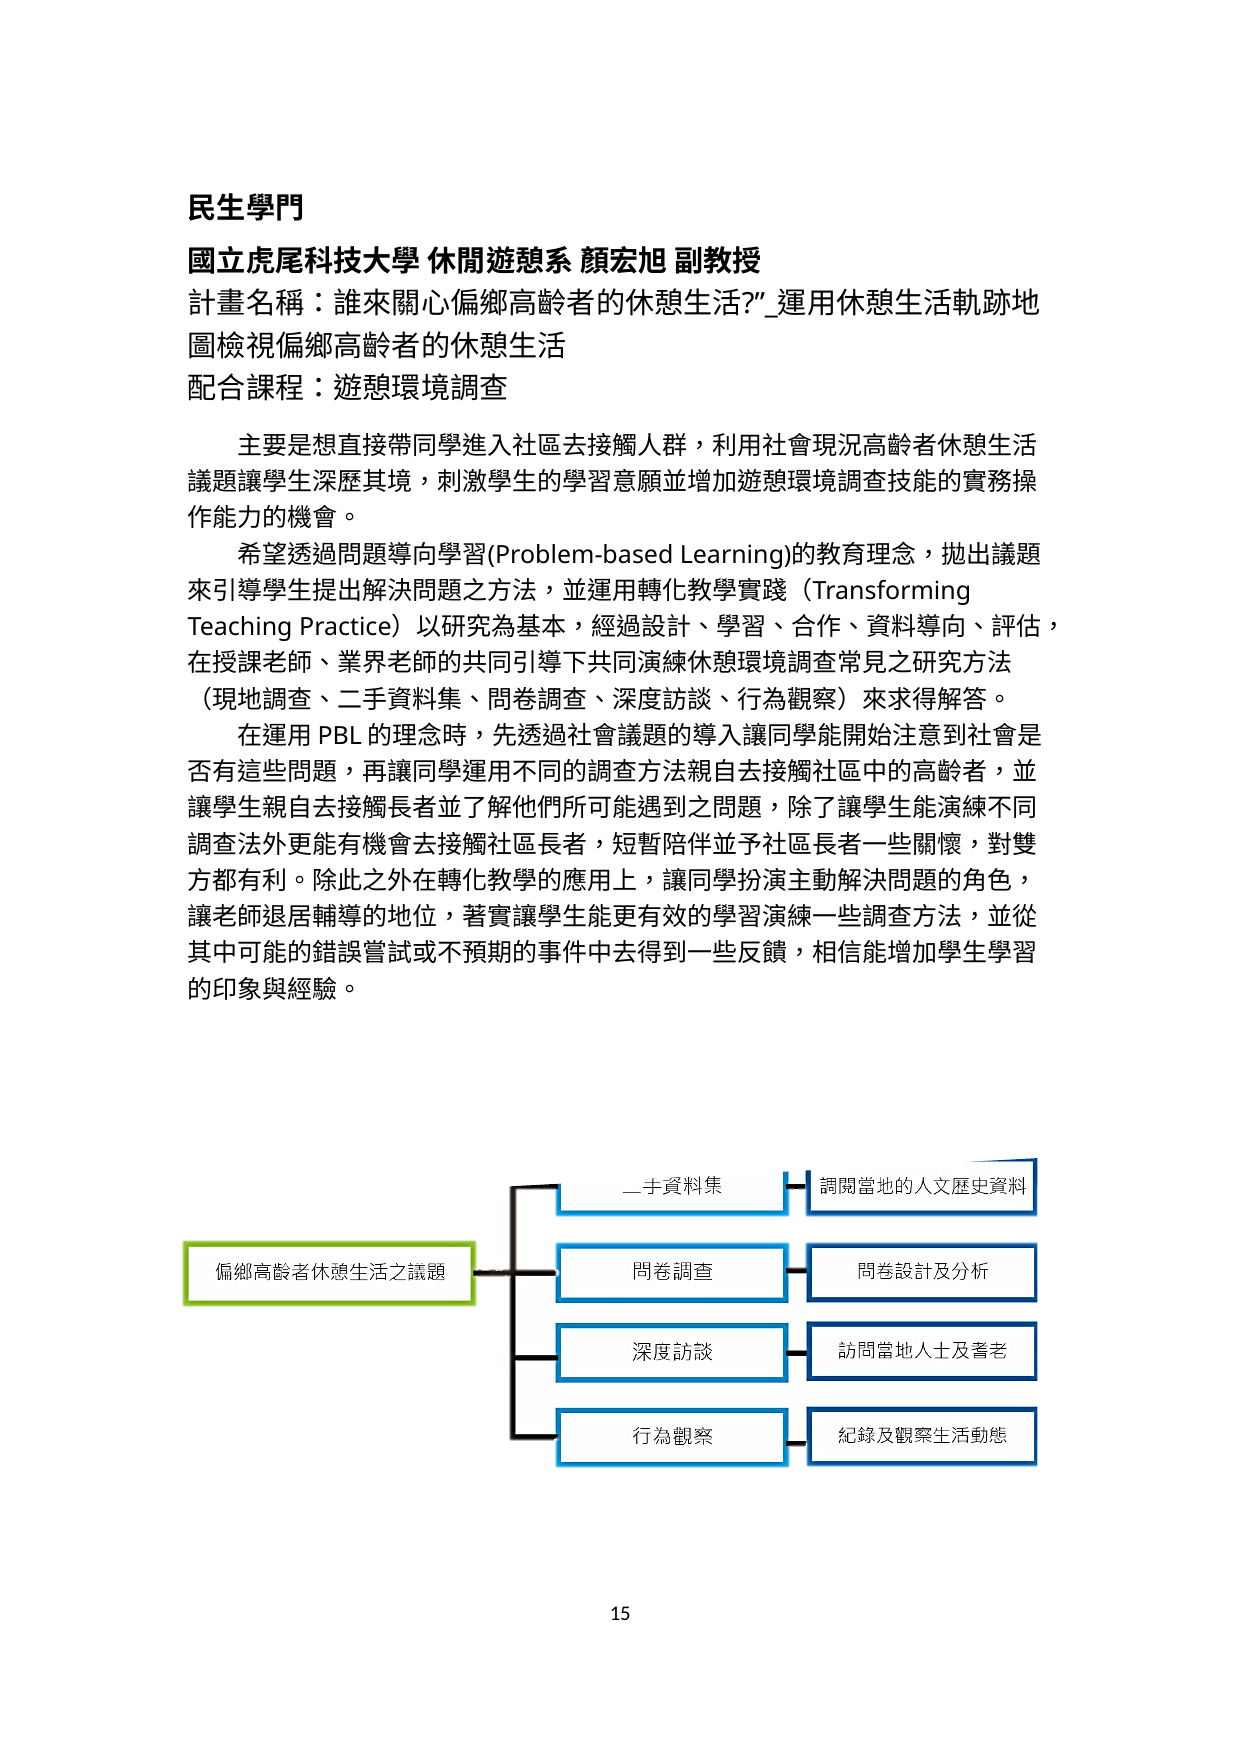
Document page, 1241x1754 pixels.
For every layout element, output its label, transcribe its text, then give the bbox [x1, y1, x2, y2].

text 主要是想直接帶同學進入社區去接觸人群，利用社會現況高齡者休憩生活議題讓學生深歷其境，刺激學生的學習意願並增加遊憩環境調查技能的實務操作能力的機會。 [187, 425, 1053, 534]
text 計畫名稱：誰來關心偏鄉高齡者的休憩生活?”_運用休憩生活軌跡地圖檢視偏鄉高齡者的休憩生活 [187, 280, 1053, 364]
text 民生學門 [187, 162, 1053, 237]
text 希望透過問題導向學習(Problem-based Learning)的教育理念，拋出議題來引導學生提出解決問題之方法，並運用轉化教學實踐（Transforming Teaching Practice）以研究為基本，經過設計、學習、合作、資料導向、評估，在授課老師、業界老師的共同引導下共同演練休憩環境調查常見之研究方法（現地調查、二手資料集、問卷調查、深度訪談、行為觀察）來求得解答。 [187, 534, 1053, 715]
text 國立虎尾科技大學 休閒遊憩系 顏宏旭 副教授 [187, 237, 1053, 280]
text 在運用PBL的理念時，先透過社會議題的導入讓同學能開始注意到社會是否有這些問題，再讓同學運用不同的調查方法親自去接觸社區中的高齡者，並讓學生親自去接觸長者並了解他們所可能遇到之問題，除了讓學生能演練不同調查法外更能有機會去接觸社區長者，短暫陪伴並予社區長者一些關懷，對雙方都有利。除此之外在轉化教學的應用上，讓同學扮演主動解決問題的角色，讓老師退居輔導的地位，著實讓學生能更有效的學習演練一些調查方法，並從其中可能的錯誤嘗試或不預期的事件中去得到一些反饋，相信能增加學生學習的印象與經驗。 [187, 715, 1053, 1005]
text 配合課程：遊憩環境調查 [187, 364, 1053, 407]
